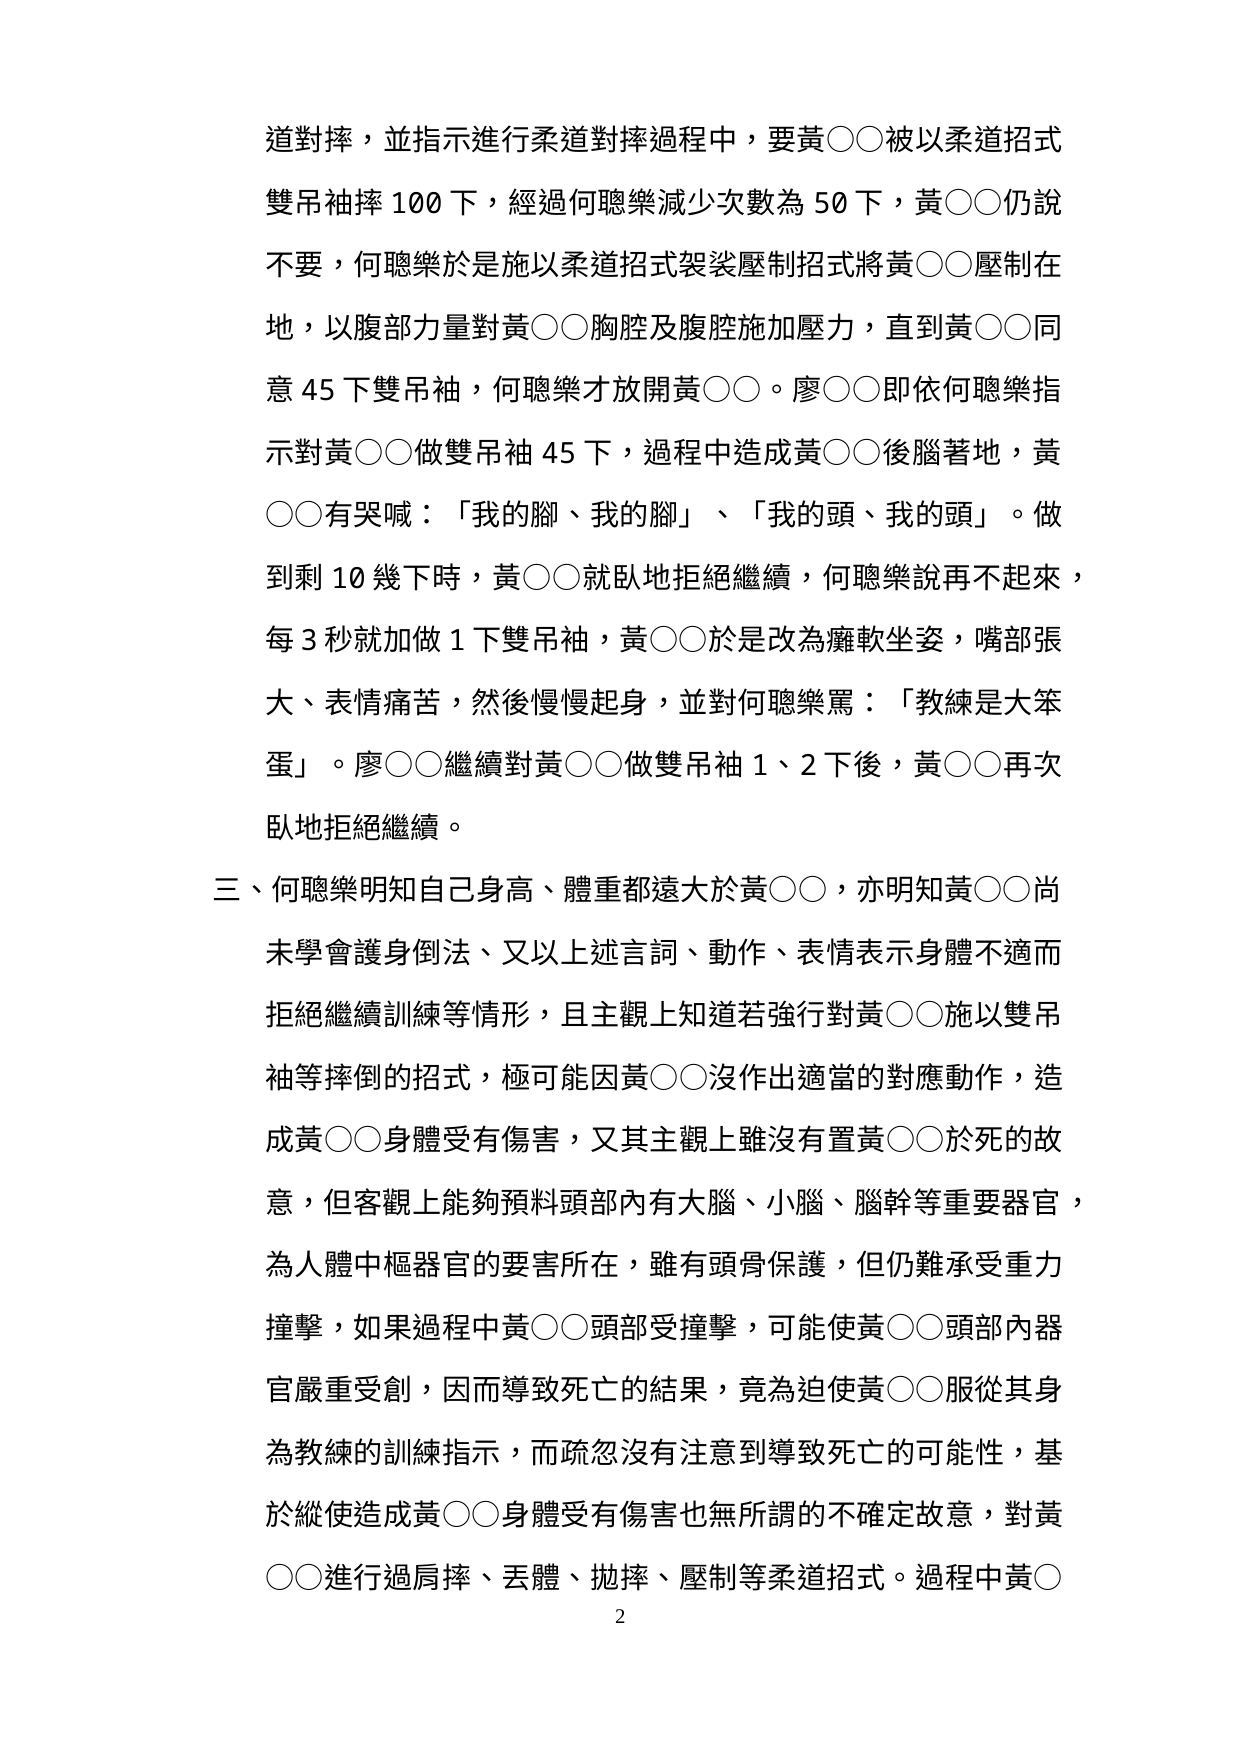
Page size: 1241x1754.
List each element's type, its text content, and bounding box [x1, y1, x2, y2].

text 三、何聰樂明知自己身高、體重都遠大於黃○○，亦明知黃○○尚未學會護身倒法、又以上述言詞、動作、表情表示身體不適而拒絕繼續訓練等情形，且主觀上知道若強行對黃○○施以雙吊袖等摔倒的招式，極可能因黃○○沒作出適當的對應動作，造成黃○○身體受有傷害，又其主觀上雖沒有置黃○○於死的故意，但客觀上能夠預料頭部內有大腦、小腦、腦幹等重要器官，為人體中樞器官的要害所在，雖有頭骨保護，但仍難承受重力撞擊，如果過程中黃○○頭部受撞擊，可能使黃○○頭部內器官嚴重受創，因而導致死亡的結果，竟為迫使黃○○服從其身為教練的訓練指示，而疏忽沒有注意到導致死亡的可能性，基於縱使造成黃○○身體受有傷害也無所謂的不確定故意，對黃○○進行過肩摔、丟體、拋摔、壓制等柔道招式。過程中黃○○說頭很痛，並解下柔道服腰帶說要還給何聰樂，何聰樂竟對黃○○說「是假欸」(閩南語)，並把黃○○柔道服穿好，繼續摔黃○○10幾下，於是導致黃○○嘔吐，何聰樂請在場其他學員清理嘔吐物。清理完畢後，何聰樂依然繼續對黃○○施以丟體、過肩摔等柔道招式，過程中黃○○頭部撞地若干次，不知情的廖○○亦依何聰樂指示接著以柔道招式摔黃○○。過不久，黃○○臥地張眼，對外部刺激沒有反應，何聰樂見狀將黃○○抱到場邊穿鞋處。黃○○的舅舅黃○武前往黃○○身旁，發現黃○○已沒有反應，請人撥打119求救。黃○○因上開訓練過程受到顱內出血、頭皮瘀傷、頭皮及四肢多處擦挫傷、中樞衰竭、昏迷指數為3分等傷害，經送醫急救後，仍於110年6月29日21時8分左右，因顱內出血、硬腦膜下腔出血、腦疝導致中樞神經衰竭死亡。 [177, 846, 1063, 1596]
text 二、何聰樂明知本案道館學員黃○○（103年生）是未滿12歲的兒童，且剛於110年4月8日開始到該館學習柔道，基本動作、護身倒法還在學習當中。何聰樂於110年4月21日在本案道館，安排黃○○與已學習柔道5年多的兒童學員廖○○進行柔道對摔，並指示進行柔道對摔過程中，要黃○○被以柔道招式雙吊袖摔100下，經過何聰樂減少次數為50下，黃○○仍說不要，何聰樂於是施以柔道招式袈裟壓制招式將黃○○壓制在地，以腹部力量對黃○○胸腔及腹腔施加壓力，直到黃○○同意45下雙吊袖，何聰樂才放開黃○○。廖○○即依何聰樂指示對黃○○做雙吊袖45下，過程中造成黃○○後腦著地，黃○○有哭喊：「我的腳、我的腳」、「我的頭、我的頭」。做到剩10幾下時，黃○○就臥地拒絕繼續，何聰樂說再不起來，每3秒就加做1下雙吊袖，黃○○於是改為癱軟坐姿，嘴部張大、表情痛苦，然後慢慢起身，並對何聰樂罵：「教練是大笨蛋」。廖○○繼續對黃○○做雙吊袖1、2下後，黃○○再次臥地拒絕繼續。 [177, 96, 1063, 846]
